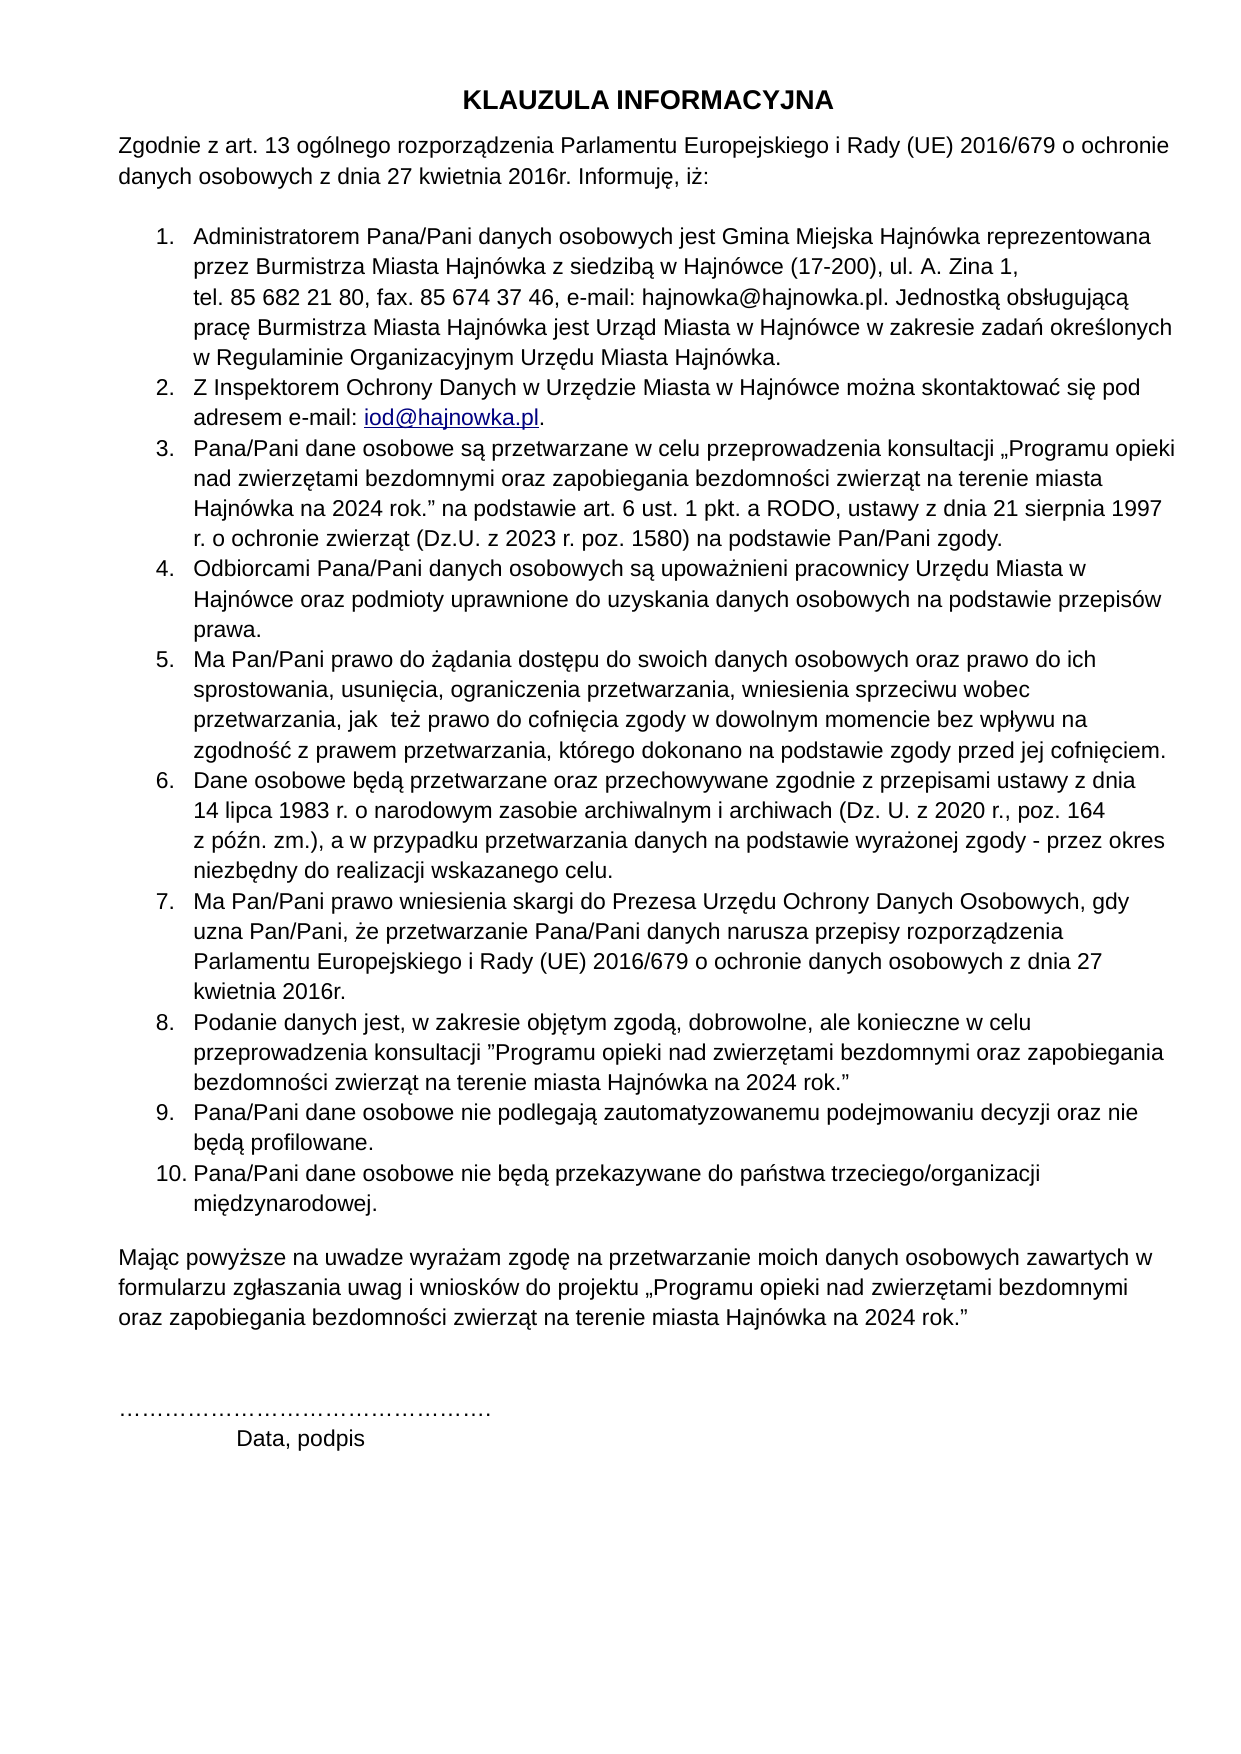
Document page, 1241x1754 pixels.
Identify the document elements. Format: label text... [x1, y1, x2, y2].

list Pana/Pani dane osobowe nie będą przekazywane do państwa trzeciego/organizacji międzynarodowej. [156, 1159, 1178, 1216]
list Pana/Pani dane osobowe nie podlegają zautomatyzowanemu podejmowaniu decyzji oraz nie będą profilowane. [156, 1099, 1178, 1156]
text Data, podpis [118, 1425, 1178, 1451]
list Ma Pan/Pani prawo wniesienia skargi do Prezesa Urzędu Ochrony Danych Osobowych, gdy uzna Pan/Pani, że przetwarzanie Pana/Pani danych narusza przepisy rozporządzenia Parlamentu Europejskiego i Rady (UE) 2016/679 o ochronie danych osobowych z dnia 27 kwietnia 2016r. [156, 888, 1178, 1005]
list Pana/Pani dane osobowe są przetwarzane w celu przeprowadzenia konsultacji „Programu opieki nad zwierzętami bezdomnymi oraz zapobiegania bezdomności zwierząt na terenie miasta Hajnówka na 2024 rok.” na podstawie art. 6 ust. 1 pkt. a RODO, ustawy z dnia 21 sierpnia 1997 r. o ochronie zwierząt (Dz.U. z 2023 r. poz. 1580) na podstawie Pan/Pani zgody. [156, 434, 1178, 552]
list Administratorem Pana/Pani danych osobowych jest Gmina Miejska Hajnówka reprezentowana przez Burmistrza Miasta Hajnówka z siedzibą w Hajnówce (17-200), ul. A. Zina 1, tel. 85 682 21 80, fax. 85 674 37 46, e-mail: hajnowka@hajnowka.pl. Jednostką obsługującą pracę Burmistrza Miasta Hajnówka jest Urząd Miasta w Hajnówce w zakresie zadań określonych w Regulaminie Organizacyjnym Urzędu Miasta Hajnówka. [156, 223, 1178, 370]
text Mając powyższe na uwadze wyrażam zgodę na przetwarzanie moich danych osobowych zawartych w formularzu zgłaszania uwag i wniosków do projektu „Programu opieki nad zwierzętami bezdomnymi oraz zapobiegania bezdomności zwierząt na terenie miasta Hajnówka na 2024 rok.” [118, 1244, 1178, 1330]
list Odbiorcami Pana/Pani danych osobowych są upoważnieni pracownicy Urzędu Miasta w Hajnówce oraz podmioty uprawnione do uzyskania danych osobowych na podstawie przepisów prawa. [156, 555, 1178, 642]
text …………………………………………. [118, 1395, 1178, 1421]
list Podanie danych jest, w zakresie objętym zgodą, dobrowolne, ale konieczne w celu przeprowadzenia konsultacji ”Programu opieki nad zwierzętami bezdomnymi oraz zapobiegania bezdomności zwierząt na terenie miasta Hajnówka na 2024 rok.” [156, 1008, 1178, 1095]
list Ma Pan/Pani prawo do żądania dostępu do swoich danych osobowych oraz prawo do ich sprostowania, usunięcia, ograniczenia przetwarzania, wniesienia sprzeciwu wobec przetwarzania, jak też prawo do cofnięcia zgody w dowolnym momencie bez wpływu na zgodność z prawem przetwarzania, którego dokonano na podstawie zgody przed jej cofnięciem. [156, 646, 1178, 763]
list Z Inspektorem Ochrony Danych w Urzędzie Miasta w Hajnówce można skontaktować się pod adresem e-mail: iod@hajnowka.pl. [156, 374, 1178, 431]
list Dane osobowe będą przetwarzane oraz przechowywane zgodnie z przepisami ustawy z dnia 14 lipca 1983 r. o narodowym zasobie archiwalnym i archiwach (Dz. U. z 2020 r., poz. 164 z późn. zm.), a w przypadku przetwarzania danych na podstawie wyrażonej zgody - przez okres niezbędny do realizacji wskazanego celu. [156, 767, 1178, 884]
text Zgodnie z art. 13 ogólnego rozporządzenia Parlamentu Europejskiego i Rady (UE) 2016/679 o ochronie danych osobowych z dnia 27 kwietnia 2016r. Informuję, iż: [118, 132, 1178, 189]
subtitle KLAUZULA INFORMACYJNA [118, 84, 1178, 115]
